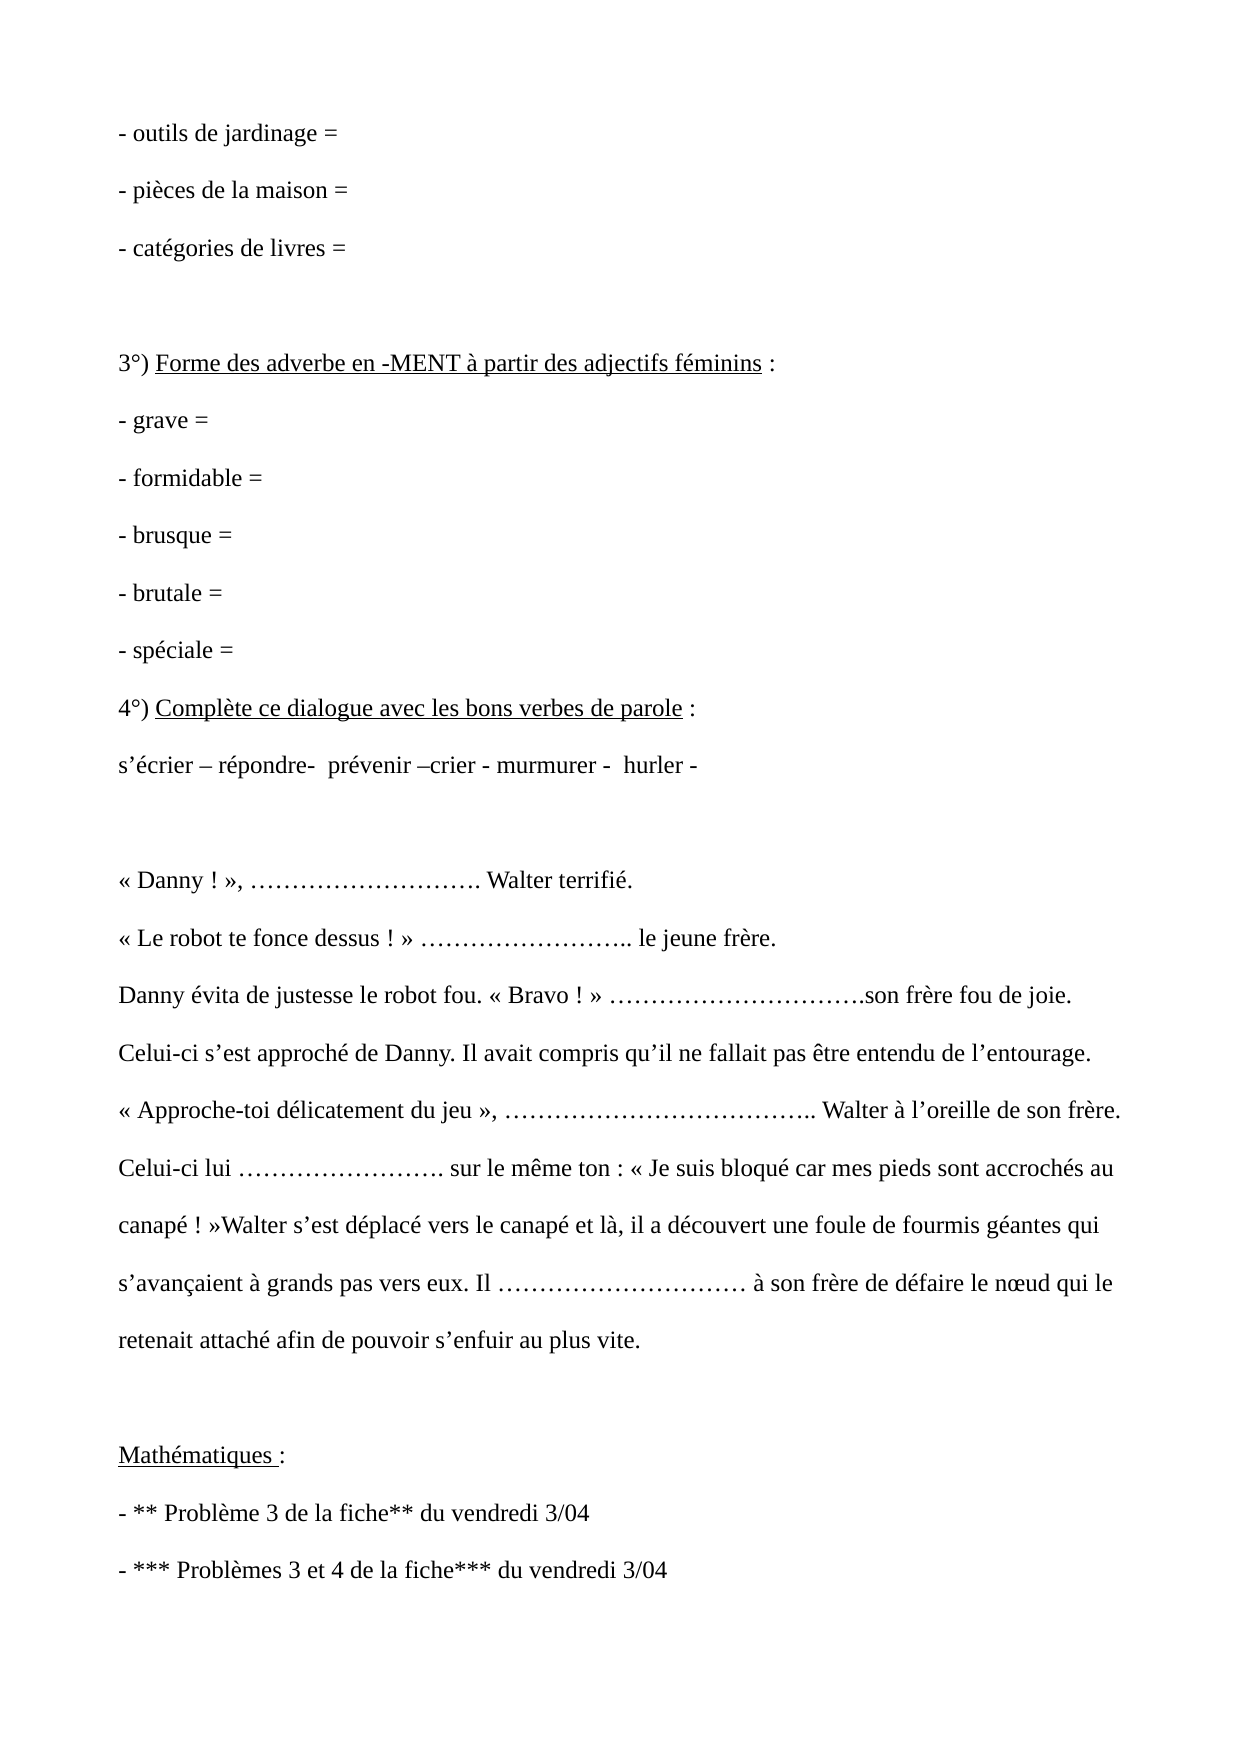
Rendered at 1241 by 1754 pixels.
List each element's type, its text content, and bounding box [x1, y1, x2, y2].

text - ** Problème 3 de la fiche** du vendredi 3/04 [118, 1498, 1122, 1527]
text - *** Problèmes 3 et 4 de la fiche*** du vendredi 3/04 [118, 1556, 1122, 1584]
text Danny évita de justesse le robot fou. « Bravo ! » ………………………….son frère fou de joie. [118, 981, 1122, 1009]
text - grave = [118, 406, 1122, 434]
text - catégories de livres = [118, 233, 1122, 262]
text - brusque = [118, 521, 1122, 549]
text - spéciale = [118, 636, 1122, 664]
text « Danny ! », ………………………. Walter terrifié. [118, 866, 1122, 894]
text Mathématiques : [118, 1441, 1122, 1469]
text « Le robot te fonce dessus ! » …………………….. le jeune frère. [118, 923, 1122, 952]
text « Approche-toi délicatement du jeu », ……………………………….. Walter à l’oreille de son frère. [118, 1096, 1122, 1124]
text - outils de jardinage = [118, 118, 1122, 147]
text - brutale = [118, 578, 1122, 607]
text 3°) Forme des adverbe en -MENT à partir des adjectifs féminins : [118, 348, 1122, 377]
text 4°) Complète ce dialogue avec les bons verbes de parole : [118, 693, 1122, 722]
text - pièces de la maison = [118, 176, 1122, 204]
text Celui-ci s’est approché de Danny. Il avait compris qu’il ne fallait pas être entendu de l’entourage. [118, 1038, 1122, 1067]
text - formidable = [118, 463, 1122, 492]
text s’écrier – répondre- prévenir –crier - murmurer - hurler - [118, 751, 1122, 779]
text Celui-ci lui ……………………. sur le même ton : « Je suis bloqué car mes pieds sont accrochés au canapé ! »Walter s’est déplacé vers le canapé et là, il a découvert une foule de fourmis géantes qui s’avançaient à grands pas vers eux. Il ………………………… à son frère de défaire le nœud qui le retenait attaché afin de pouvoir s’enfuir au plus vite. [118, 1153, 1122, 1354]
